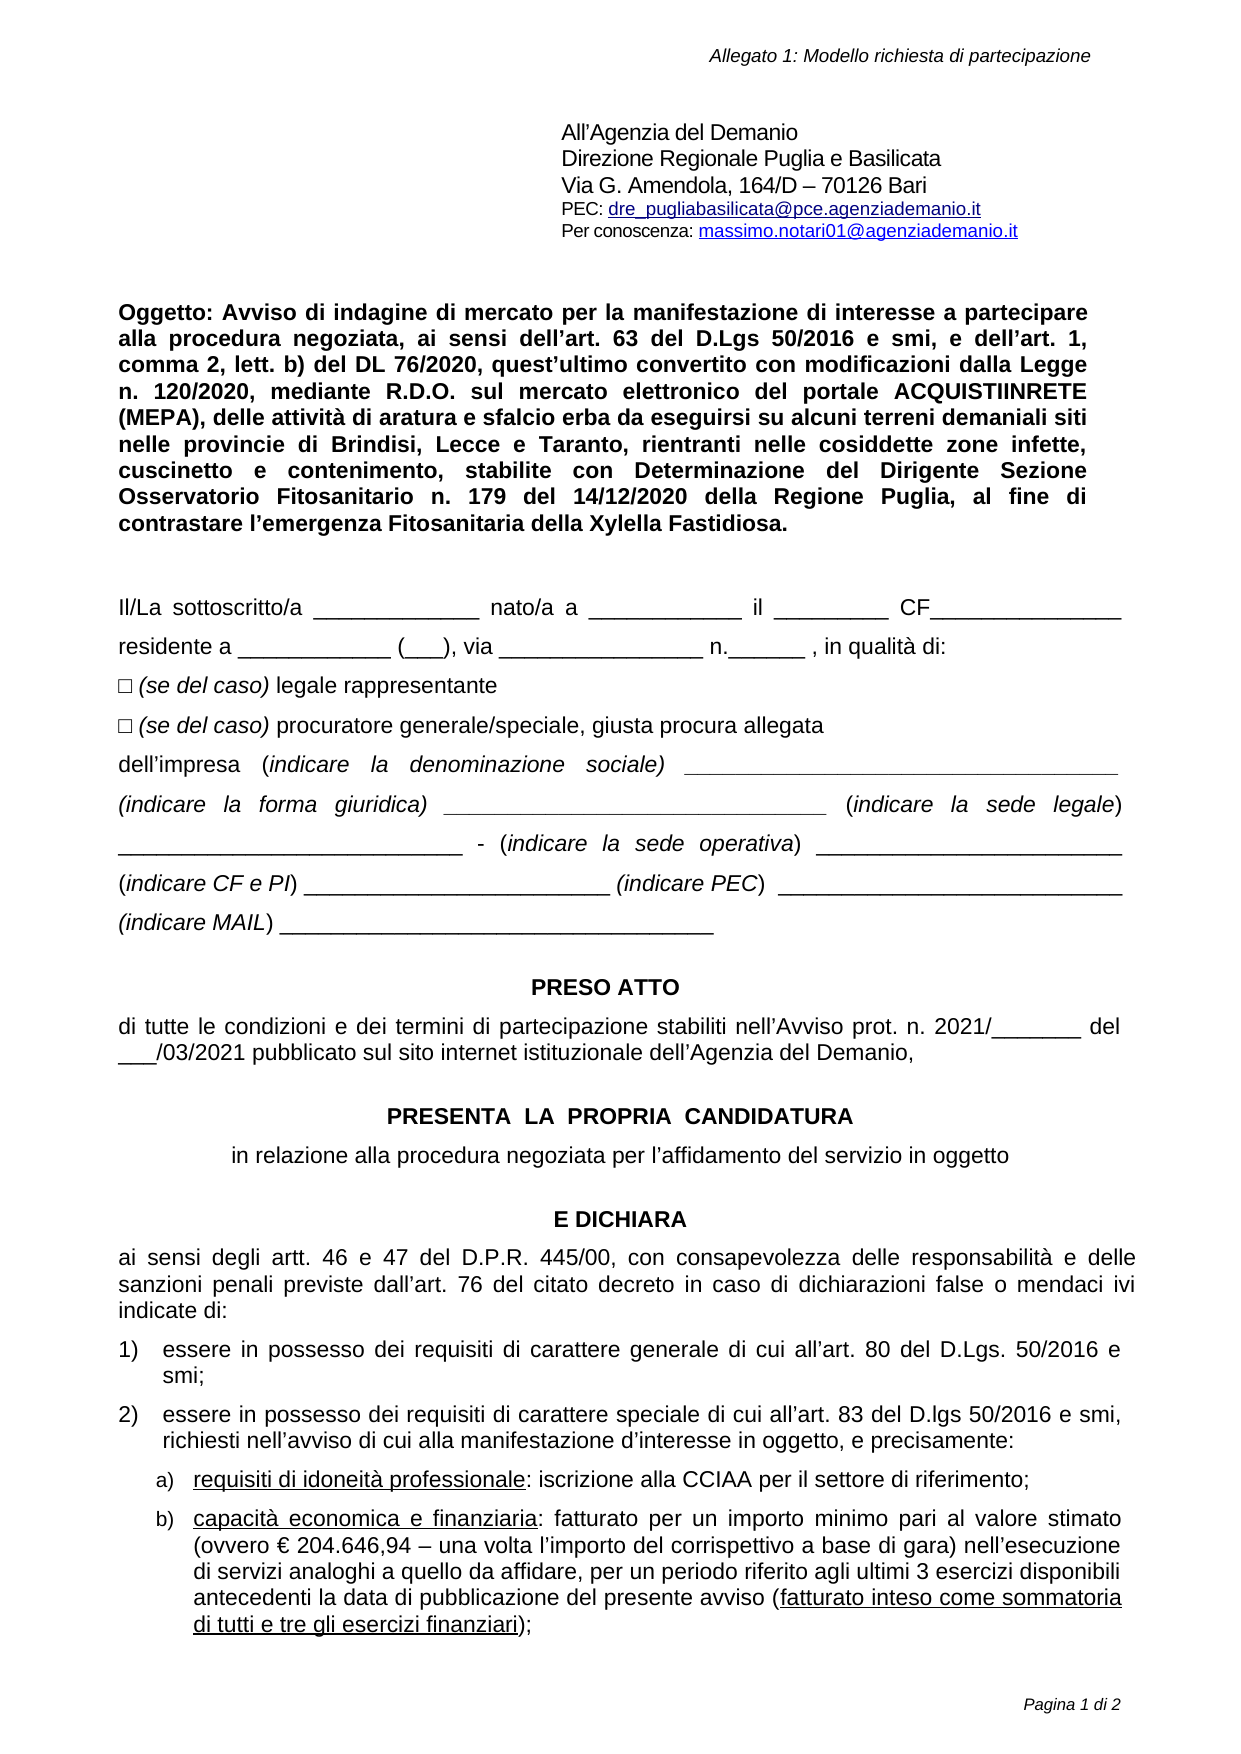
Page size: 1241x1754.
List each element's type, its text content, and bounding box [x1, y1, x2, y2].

text PEC: dre_pugliabasilicata@pce.agenziademanio.it [561, 198, 1125, 220]
text E DICHIARA [118, 1206, 1122, 1232]
text Oggetto: Avviso di indagine di mercato per la manifestazione di interesse a partecipare alla procedura negoziata, ai sensi dell’art. 63 del D.Lgs 50/2016 e smi, e dell’art. 1, comma 2, lett. b) del DL 76/2020, quest’ultimo convertito con modificazioni dalla Legge n. 120/2020, mediante R.D.O. sul mercato elettronico del portale ACQUISTIINRETE (MEPA), delle attività di aratura e sfalcio erba da eseguirsi su alcuni terreni demaniali siti nelle provincie di Brindisi, Lecce e Taranto, rientranti nelle cosiddette zone infette, cuscinetto e contenimento, stabilite con Determinazione del Dirigente Sezione Osservatorio Fitosanitario n. 179 del 14/12/2020 della Regione Puglia, al fine di contrastare l’emergenza Fitosanitaria della Xylella Fastidiosa. [118, 299, 1088, 536]
text dell’impresa (indicare la denominazione sociale) __________________________________ (indicare la forma giuridica) ______________________________ (indicare la sede legale) ___________________________ - (indicare la sede operativa) ________________________ (indicare CF e PI) ________________________ (indicare PEC) ___________________________ (indicare MAIL) __________________________________ [118, 751, 1122, 936]
text in relazione alla procedura negoziata per l’affidamento del servizio in oggetto [118, 1142, 1122, 1168]
text Il/La sottoscritto/a _____________ nato/a a ____________ il _________ CF_______________ residente a ____________ (___), via ________________ n.______ , in qualità di: [118, 593, 1122, 659]
text Per conoscenza: massimo.notari01@agenziademanio.it [561, 220, 1125, 241]
text ai sensi degli artt. 46 e 47 del D.P.R. 445/00, con consapevolezza delle responsabilità e delle sanzioni penali previste dall’art. 76 del citato decreto in caso di dichiarazioni false o mendaci ivi indicate di: [118, 1244, 1137, 1323]
list essere in possesso dei requisiti di carattere generale di cui all’art. 80 del D.Lgs. 50/2016 e smi; [118, 1336, 1122, 1389]
list capacità economica e finanziaria: fatturato per un importo minimo pari al valore stimato (ovvero € 204.646,94 – una volta l’importo del corrispettivo a base di gara) nell’esecuzione di servizi analoghi a quello da affidare, per un periodo riferito agli ultimi 3 esercizi disponibili antecedenti la data di pubblicazione del presente avviso (fatturato inteso come sommatoria di tutti e tre gli esercizi finanziari); [156, 1505, 1122, 1637]
text di tutte le condizioni e dei termini di partecipazione stabiliti nell’Avviso prot. n. 2021/_______ del ___/03/2021 pubblicato sul sito internet istituzionale dell’Agenzia del Demanio, [118, 1013, 1122, 1065]
text □ (se del caso) legale rappresentante [118, 672, 1122, 699]
list requisiti di idoneità professionale: iscrizione alla CCIAA per il settore di riferimento; [156, 1466, 1122, 1493]
text □ (se del caso) procuratore generale/speciale, giusta procura allegata [118, 712, 1122, 738]
text All’Agenzia del Demanio [561, 119, 1093, 145]
text Via G. Amendola, 164/D – 70126 Bari [561, 172, 1125, 198]
text PRESENTA LA PROPRIA CANDIDATURA [118, 1103, 1122, 1129]
text PRESO ATTO [118, 974, 1092, 1000]
list essere in possesso dei requisiti di carattere speciale di cui all’art. 83 del D.lgs 50/2016 e smi, richiesti nell’avviso di cui alla manifestazione d’interesse in oggetto, e precisamente: [118, 1401, 1122, 1454]
text Direzione Regionale Puglia e Basilicata [561, 145, 1125, 172]
